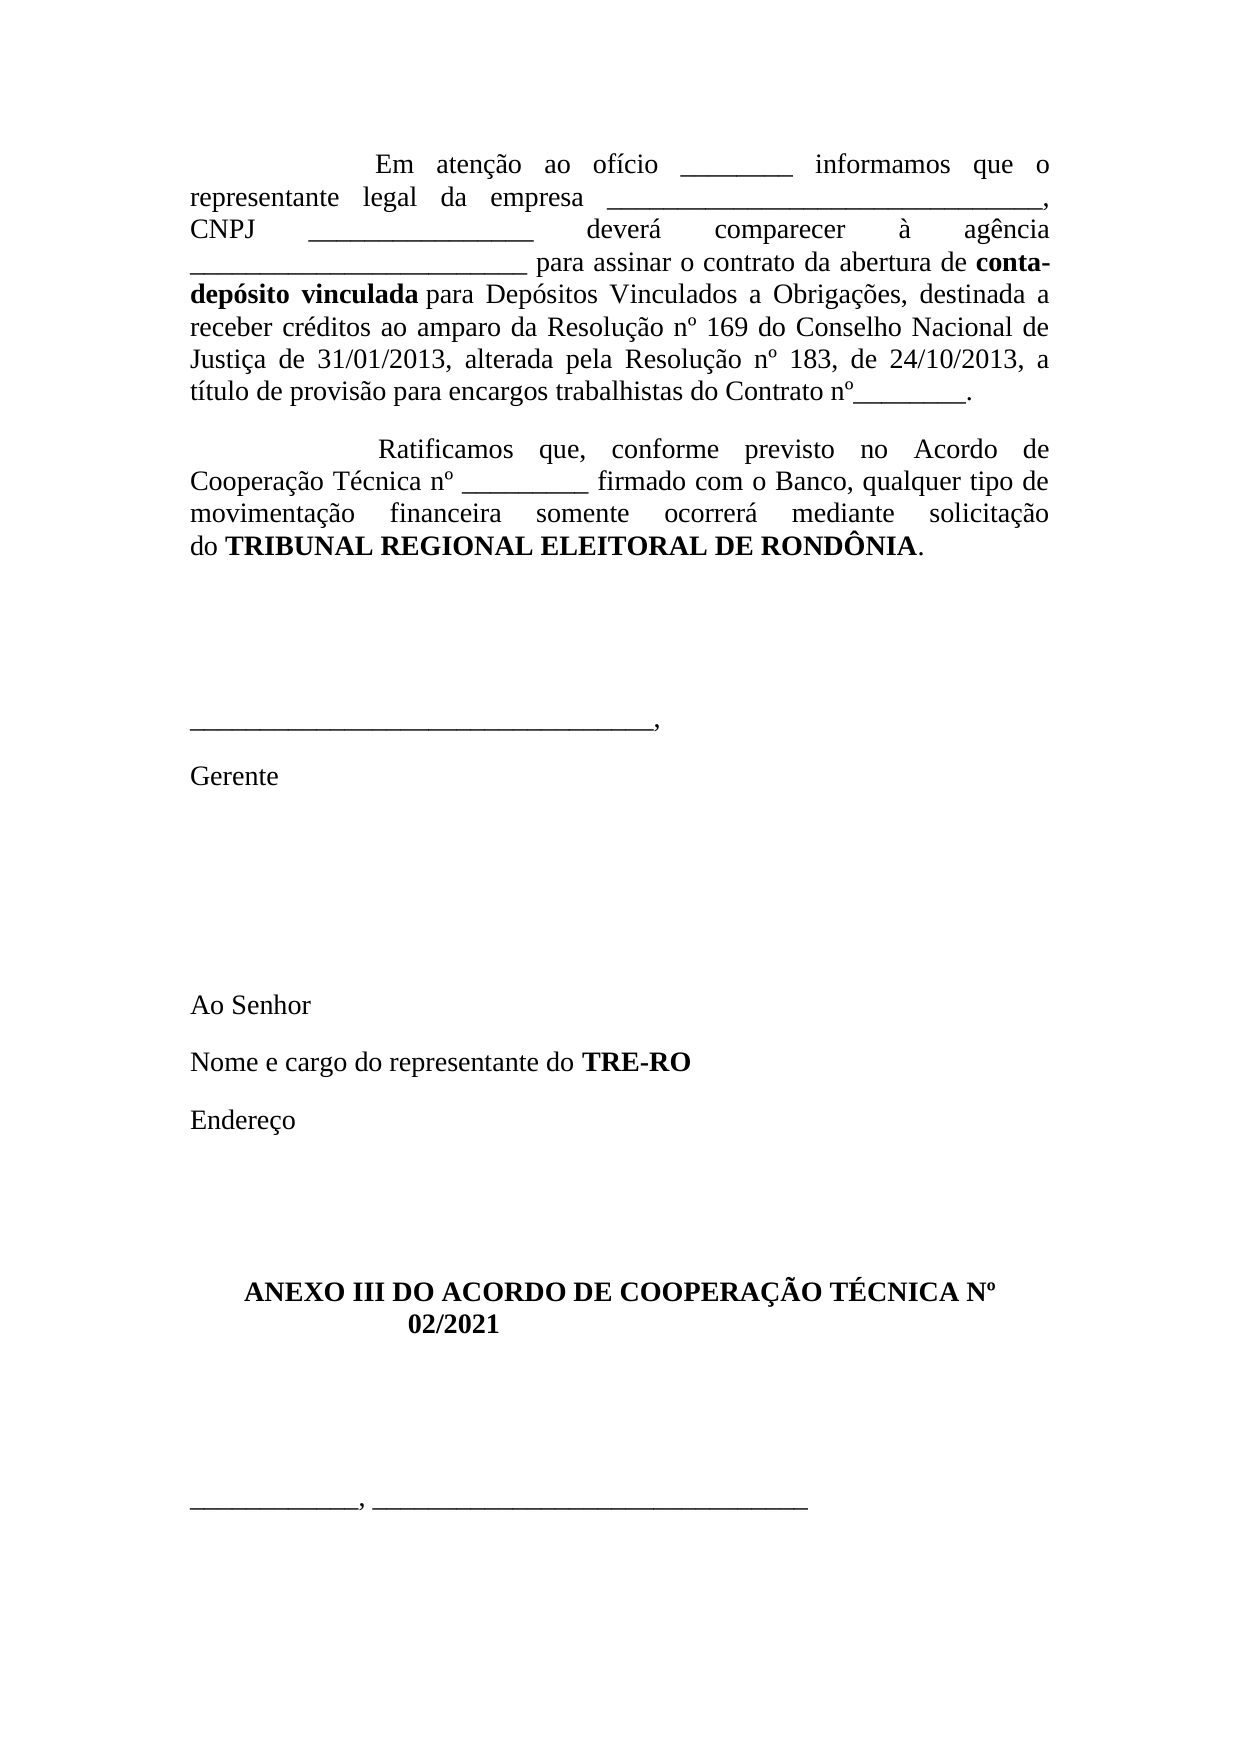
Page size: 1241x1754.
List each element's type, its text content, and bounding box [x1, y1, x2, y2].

text Em atenção ao ofício ________ informamos que o representante legal da empresa _______________________________, CNPJ ________________ deverá comparecer à agência ________________________ para assinar o contrato da abertura de conta-depósito vinculada para Depósitos Vinculados a Obrigações, destinada a receber créditos ao amparo da Resolução nº 169 do Conselho Nacional de Justiça de 31/01/2013, alterada pela Resolução nº 183, de 24/10/2013, a título de provisão para encargos trabalhistas do Contrato nº________. [190, 148, 1051, 407]
text Gerente [190, 758, 1051, 791]
text _________________________________, [190, 701, 1051, 733]
text Nome e cargo do representante do TRE-RO [190, 1046, 1051, 1078]
text ANEXO III DO ACORDO DE COOPERAÇÃO TÉCNICA Nº 02/2021 [190, 1275, 1051, 1340]
text Ratificamos que, conforme previsto no Acordo de Cooperação Técnica nº _________ firmado com o Banco, qualquer tipo de movimentação financeira somente ocorrerá mediante solicitação do TRIBUNAL REGIONAL ELEITORAL DE RONDÔNIA. [190, 432, 1051, 561]
text ____________, _______________________________ [190, 1480, 1051, 1512]
text Endereço [190, 1103, 1051, 1135]
text Ao Senhor [190, 988, 1051, 1021]
